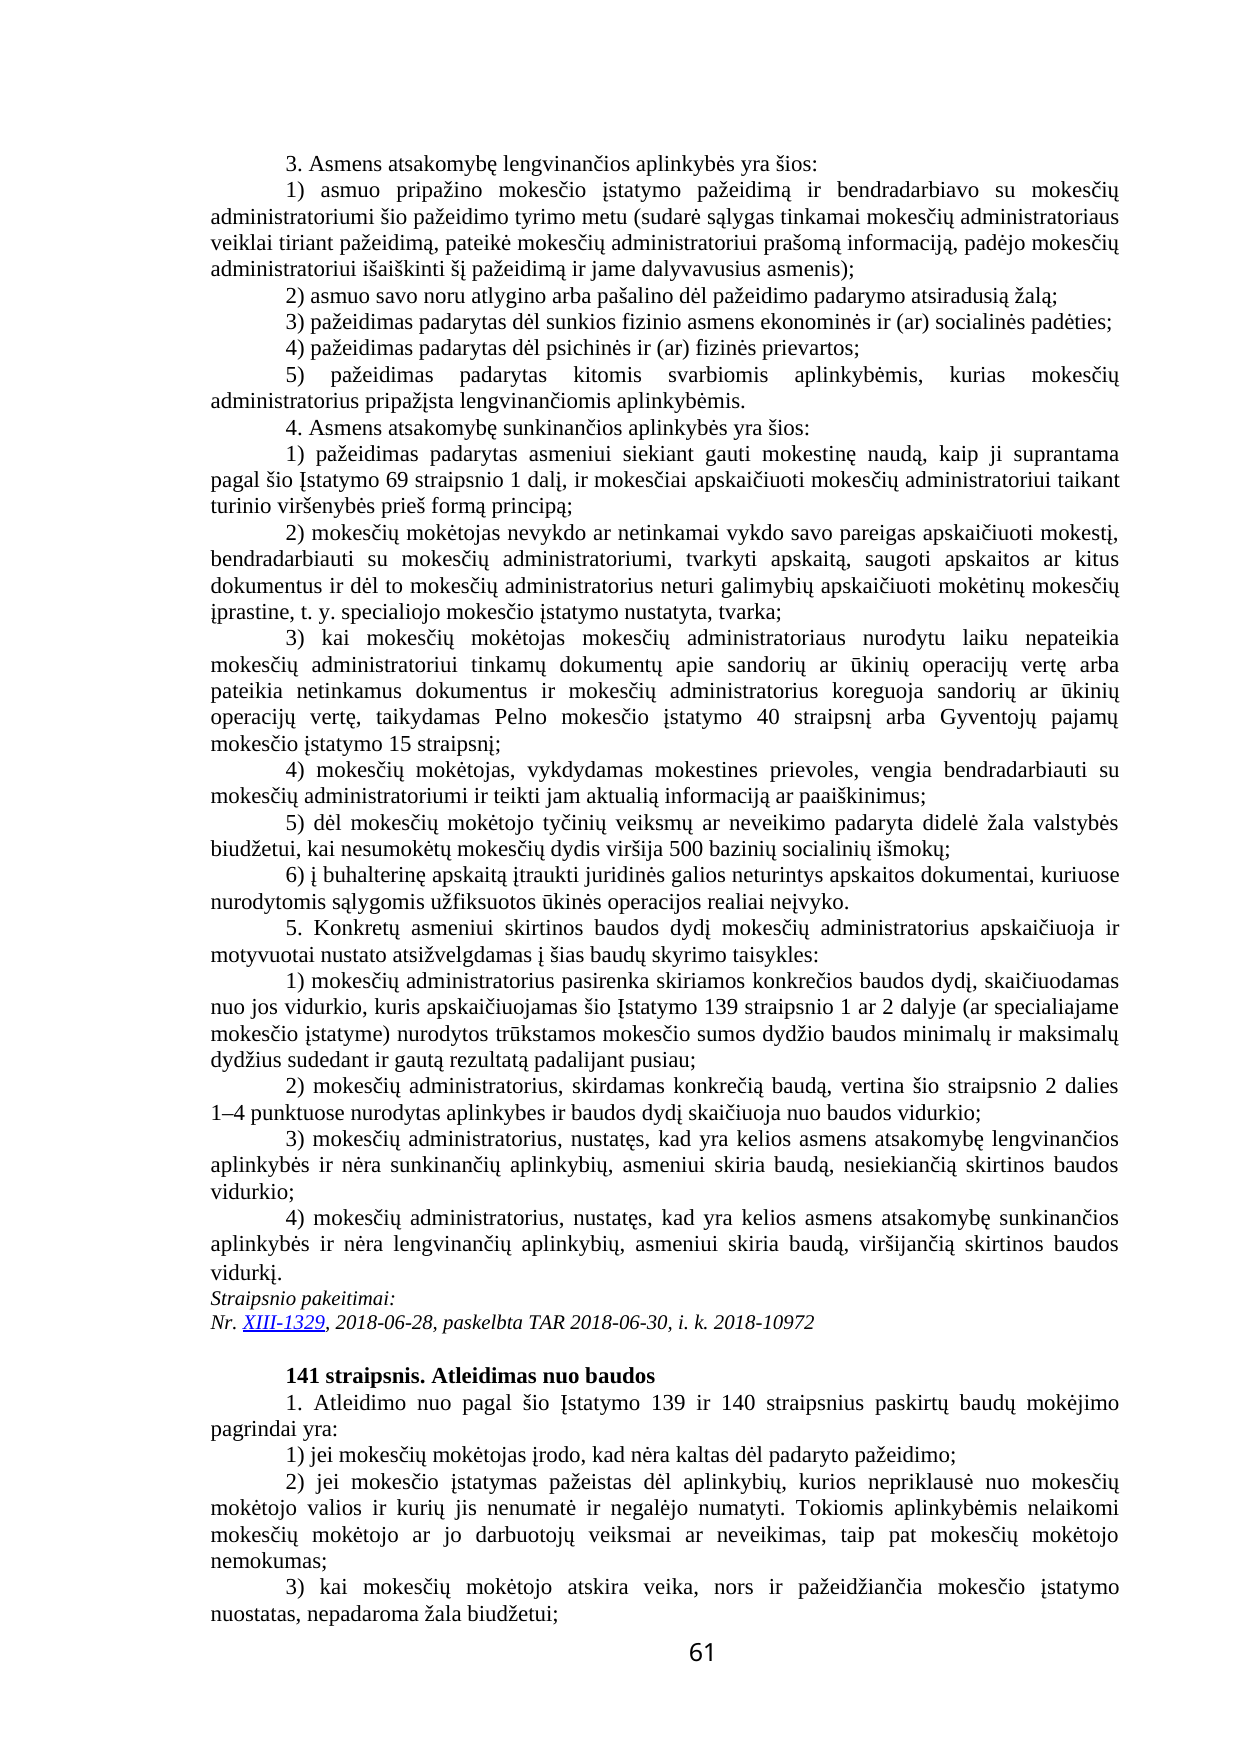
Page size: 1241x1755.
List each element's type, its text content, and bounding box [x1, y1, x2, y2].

text 1) jei mokesčių mokėtojas įrodo, kad nėra kaltas dėl padaryto pažeidimo; [210, 1442, 1120, 1468]
text 6) į buhalterinę apskaitą įtraukti juridinės galios neturintys apskaitos dokumentai, kuriuose nurodytomis sąlygomis užfiksuotos ūkinės operacijos realiai neįvyko. [210, 862, 1120, 914]
text 2) jei mokesčio įstatymas pažeistas dėl aplinkybių, kurios nepriklausė nuo mokesčių mokėtojo valios ir kurių jis nenumatė ir negalėjo numatyti. Tokiomis aplinkybėmis nelaikomi mokesčių mokėtojo ar jo darbuotojų veiksmai ar neveikimas, taip pat mokesčių mokėtojo nemokumas; [210, 1468, 1120, 1573]
text Nr. XIII-1329, 2018-06-28, paskelbta TAR 2018-06-30, i. k. 2018-10972 [210, 1310, 1120, 1334]
text 3) mokesčių administratorius, nustatęs, kad yra kelios asmens atsakomybę lengvinančios aplinkybės ir nėra sunkinančių aplinkybių, asmeniui skiria baudą, nesiekiančią skirtinos baudos vidurkio; [210, 1125, 1120, 1204]
text 3) kai mokesčių mokėtojas mokesčių administratoriaus nurodytu laiku nepateikia mokesčių administratoriui tinkamų dokumentų apie sandorių ar ūkinių operacijų vertę arba pateikia netinkamus dokumentus ir mokesčių administratorius koreguoja sandorių ar ūkinių operacijų vertę, taikydamas Pelno mokesčio įstatymo 40 straipsnį arba Gyventojų pajamų mokesčio įstatymo 15 straipsnį; [210, 624, 1120, 756]
text 5) pažeidimas padarytas kitomis svarbiomis aplinkybėmis, kurias mokesčių administratorius pripažįsta lengvinančiomis aplinkybėmis. [210, 361, 1120, 413]
text 141 straipsnis. Atleidimas nuo baudos [210, 1362, 1120, 1389]
text Straipsnio pakeitimai: [210, 1286, 1120, 1310]
text 1) asmuo pripažino mokesčio įstatymo pažeidimą ir bendradarbiavo su mokesčių administratoriumi šio pažeidimo tyrimo metu (sudarė sąlygas tinkamai mokesčių administratoriaus veiklai tiriant pažeidimą, pateikė mokesčių administratoriui prašomą informaciją, padėjo mokesčių administratoriui išaiškinti šį pažeidimą ir jame dalyvavusius asmenis); [210, 176, 1120, 282]
text 3. Asmens atsakomybę lengvinančios aplinkybės yra šios: [210, 150, 1120, 176]
text 4) pažeidimas padarytas dėl psichinės ir (ar) fizinės prievartos; [210, 334, 1120, 361]
text 3) pažeidimas padarytas dėl sunkios fizinio asmens ekonominės ir (ar) socialinės padėties; [210, 308, 1120, 334]
text 4) mokesčių administratorius, nustatęs, kad yra kelios asmens atsakomybę sunkinančios aplinkybės ir nėra lengvinančių aplinkybių, asmeniui skiria baudą, viršijančią skirtinos baudos vidurkį. [210, 1204, 1120, 1286]
text 2) mokesčių administratorius, skirdamas konkrečią baudą, vertina šio straipsnio 2 dalies 1–4 punktuose nurodytas aplinkybes ir baudos dydį skaičiuoja nuo baudos vidurkio; [210, 1072, 1120, 1125]
text 1. Atleidimo nuo pagal šio Įstatymo 139 ir 140 straipsnius paskirtų baudų mokėjimo pagrindai yra: [210, 1389, 1120, 1442]
text 4) mokesčių mokėtojas, vykdydamas mokestines prievoles, vengia bendradarbiauti su mokesčių administratoriumi ir teikti jam aktualią informaciją ar paaiškinimus; [210, 756, 1120, 809]
text 4. Asmens atsakomybę sunkinančios aplinkybės yra šios: [210, 413, 1120, 440]
text 2) mokesčių mokėtojas nevykdo ar netinkamai vykdo savo pareigas apskaičiuoti mokestį, bendradarbiauti su mokesčių administratoriumi, tvarkyti apskaitą, saugoti apskaitos ar kitus dokumentus ir dėl to mokesčių administratorius neturi galimybių apskaičiuoti mokėtinų mokesčių įprastine, t. y. specialiojo mokesčio įstatymo nustatyta, tvarka; [210, 519, 1120, 624]
text 3) kai mokesčių mokėtojo atskira veika, nors ir pažeidžiančia mokesčio įstatymo nuostatas, nepadaroma žala biudžetui; [210, 1573, 1120, 1626]
text 1) mokesčių administratorius pasirenka skiriamos konkrečios baudos dydį, skaičiuodamas nuo jos vidurkio, kuris apskaičiuojamas šio Įstatymo 139 straipsnio 1 ar 2 dalyje (ar specialiajame mokesčio įstatyme) nurodytos trūkstamos mokesčio sumos dydžio baudos minimalų ir maksimalų dydžius sudedant ir gautą rezultatą padalijant pusiau; [210, 967, 1120, 1072]
text 1) pažeidimas padarytas asmeniui siekiant gauti mokestinę naudą, kaip ji suprantama pagal šio Įstatymo 69 straipsnio 1 dalį, ir mokesčiai apskaičiuoti mokesčių administratoriui taikant turinio viršenybės prieš formą principą; [210, 440, 1120, 519]
text 2) asmuo savo noru atlygino arba pašalino dėl pažeidimo padarymo atsiradusią žalą; [210, 282, 1120, 308]
text 5. Konkretų asmeniui skirtinos baudos dydį mokesčių administratorius apskaičiuoja ir motyvuotai nustato atsižvelgdamas į šias baudų skyrimo taisykles: [210, 914, 1120, 967]
text 5) dėl mokesčių mokėtojo tyčinių veiksmų ar neveikimo padaryta didelė žala valstybės biudžetui, kai nesumokėtų mokesčių dydis viršija 500 bazinių socialinių išmokų; [210, 809, 1120, 862]
